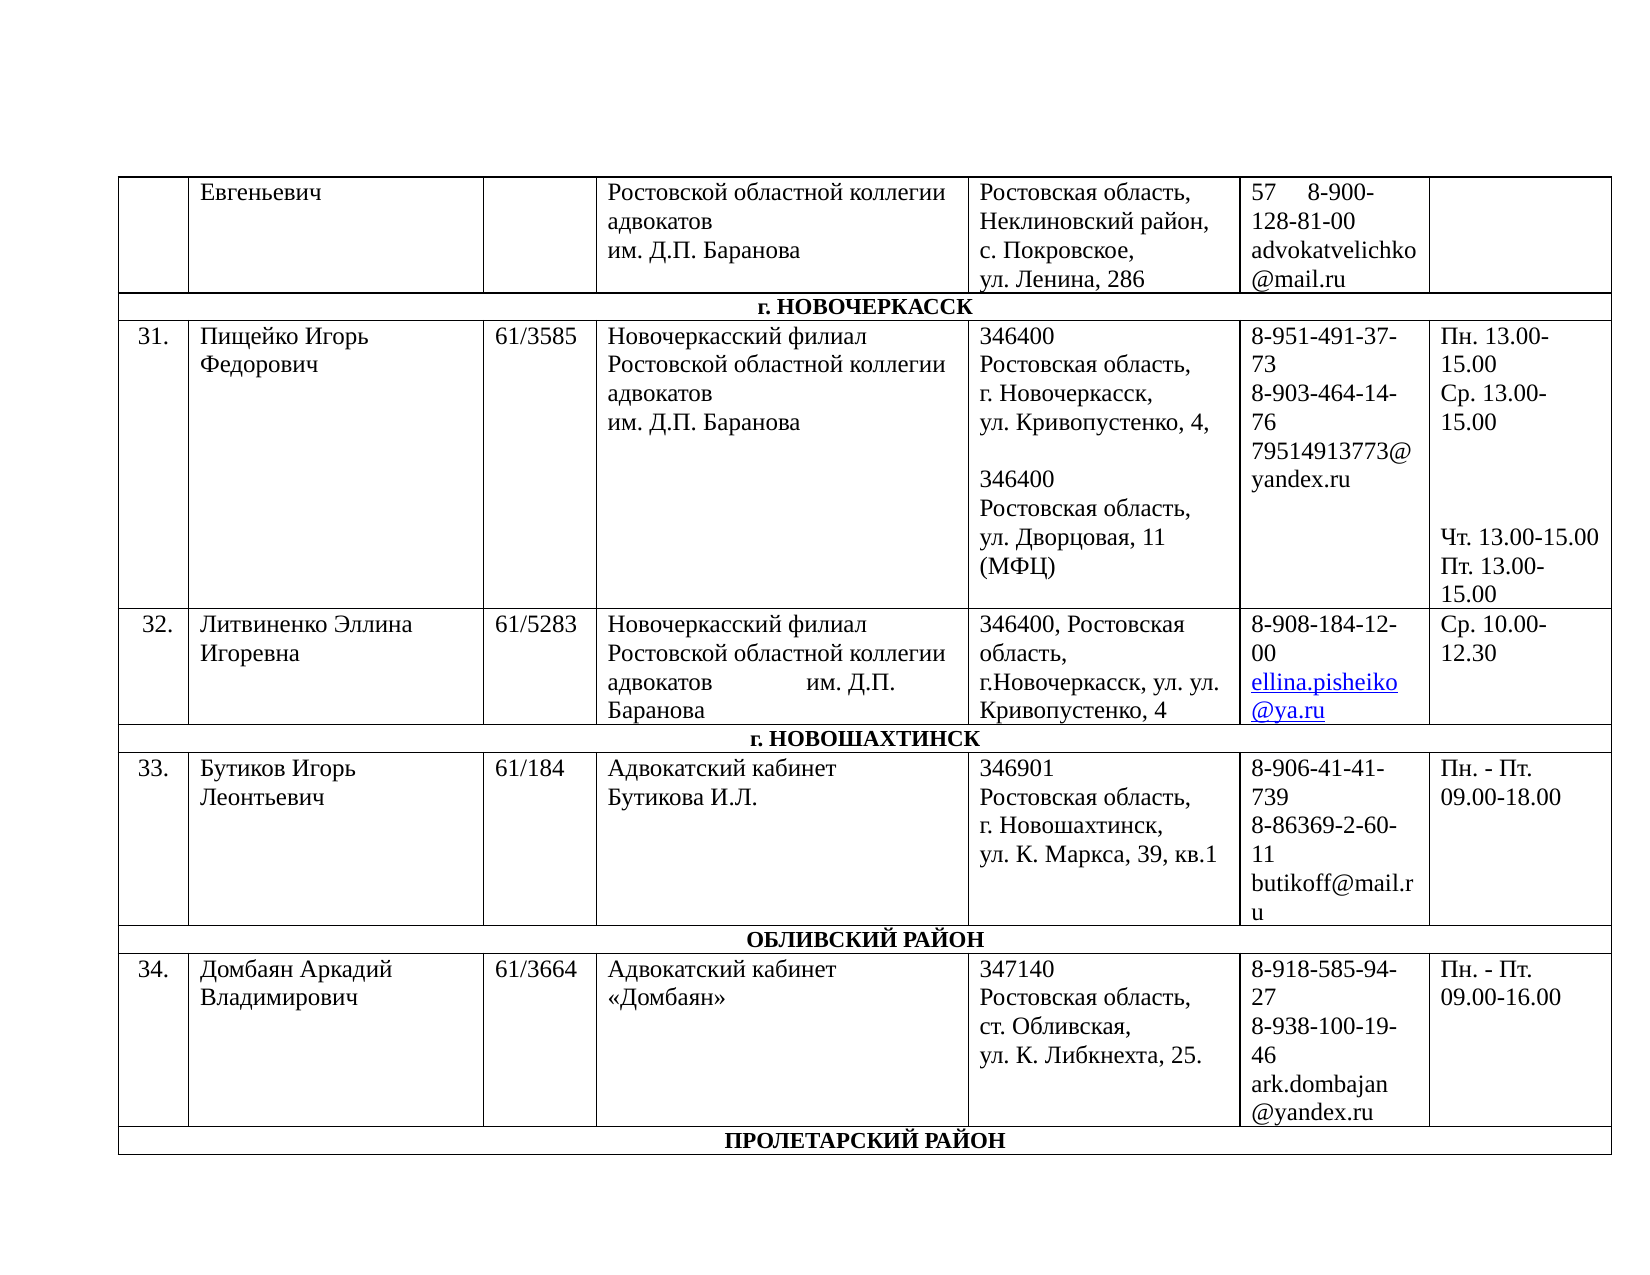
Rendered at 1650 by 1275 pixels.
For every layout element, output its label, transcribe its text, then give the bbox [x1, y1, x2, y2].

table_cell [1430, 178, 1611, 292]
table_cell Евгеньевич [189, 178, 483, 292]
table_cell 8-906-41-41-739 8-86369-2-60-11 butikoff@mail.ru [1241, 753, 1429, 925]
table_cell 8-908-184-12-00 ellina.pisheiko@ya.ru [1241, 609, 1429, 724]
table_cell 34. [119, 954, 188, 1126]
table_cell Пищейко Игорь Федорович [189, 321, 483, 608]
table_cell Бутиков Игорь Леонтьевич [189, 753, 483, 925]
table_cell г. НОВОЧЕРКАССК [119, 294, 1611, 320]
table_cell 61/5283 [484, 609, 596, 724]
table_cell 61/3664 [484, 954, 596, 1126]
table_cell Адвокатский кабинет «Домбаян» [597, 954, 968, 1126]
table_cell ПРОЛЕТАРСКИЙ РАЙОН [119, 1127, 1611, 1154]
table_cell [484, 178, 596, 292]
table_cell Домбаян Аркадий Владимирович [189, 954, 483, 1126]
table_cell 8-918-585-94-27 8-938-100-19-46 ark.dombajan @yandex.ru [1241, 954, 1429, 1126]
table_cell 57 8-900-128-81-00 advokatvelichko @mail.ru [1241, 178, 1429, 292]
table_cell [119, 178, 188, 292]
table_cell г. НОВОШАХТИНСК [119, 725, 1611, 752]
table_cell 33. [119, 753, 188, 925]
table_cell 346400 Ростовская область, г. Новочеркасск, ул. Кривопустенко, 4, 346400 Ростовская область, ул. Дворцовая, 11 (МФЦ) [969, 321, 1239, 608]
table_cell 346400, Ростовская область, г.Новочеркасск, ул. ул. Кривопустенко, 4 [969, 609, 1239, 724]
table_cell 32. [119, 609, 188, 724]
table_cell Пн. 13.00-15.00 Ср. 13.00-15.00 Чт. 13.00-15.00 Пт. 13.00-15.00 [1430, 321, 1611, 608]
table_cell ОБЛИВСКИЙ РАЙОН [119, 926, 1611, 953]
table_cell 61/184 [484, 753, 596, 925]
table_cell Пн. - Пт. 09.00-18.00 [1430, 753, 1611, 925]
table_cell Новочеркасский филиал Ростовской областной коллегии адвокатов им. Д.П. Баранова [597, 321, 968, 608]
table_cell 8-951-491-37-73 8-903-464-14-76 79514913773@ yandex.ru [1241, 321, 1429, 608]
table_cell Ростовской областной коллегии адвокатов им. Д.П. Баранова [597, 178, 968, 292]
table_cell 31. [119, 321, 188, 608]
table_cell 347140 Ростовская область, ст. Обливская, ул. К. Либкнехта, 25. [969, 954, 1239, 1126]
table_cell Ср. 10.00-12.30 [1430, 609, 1611, 724]
table_cell Пн. - Пт. 09.00-16.00 [1430, 954, 1611, 1126]
table_cell 61/3585 [484, 321, 596, 608]
table_cell Литвиненко Эллина Игоревна [189, 609, 483, 724]
table_cell 346901 Ростовская область, г. Новошахтинск, ул. К. Маркса, 39, кв.1 [969, 753, 1239, 925]
table_cell Ростовская область, Неклиновский район, с. Покровское, ул. Ленина, 286 [969, 178, 1239, 292]
table_cell Новочеркасский филиал Ростовской областной коллегии адвокатов им. Д.П. Баранова [597, 609, 968, 724]
table_cell Адвокатский кабинет Бутикова И.Л. [597, 753, 968, 925]
